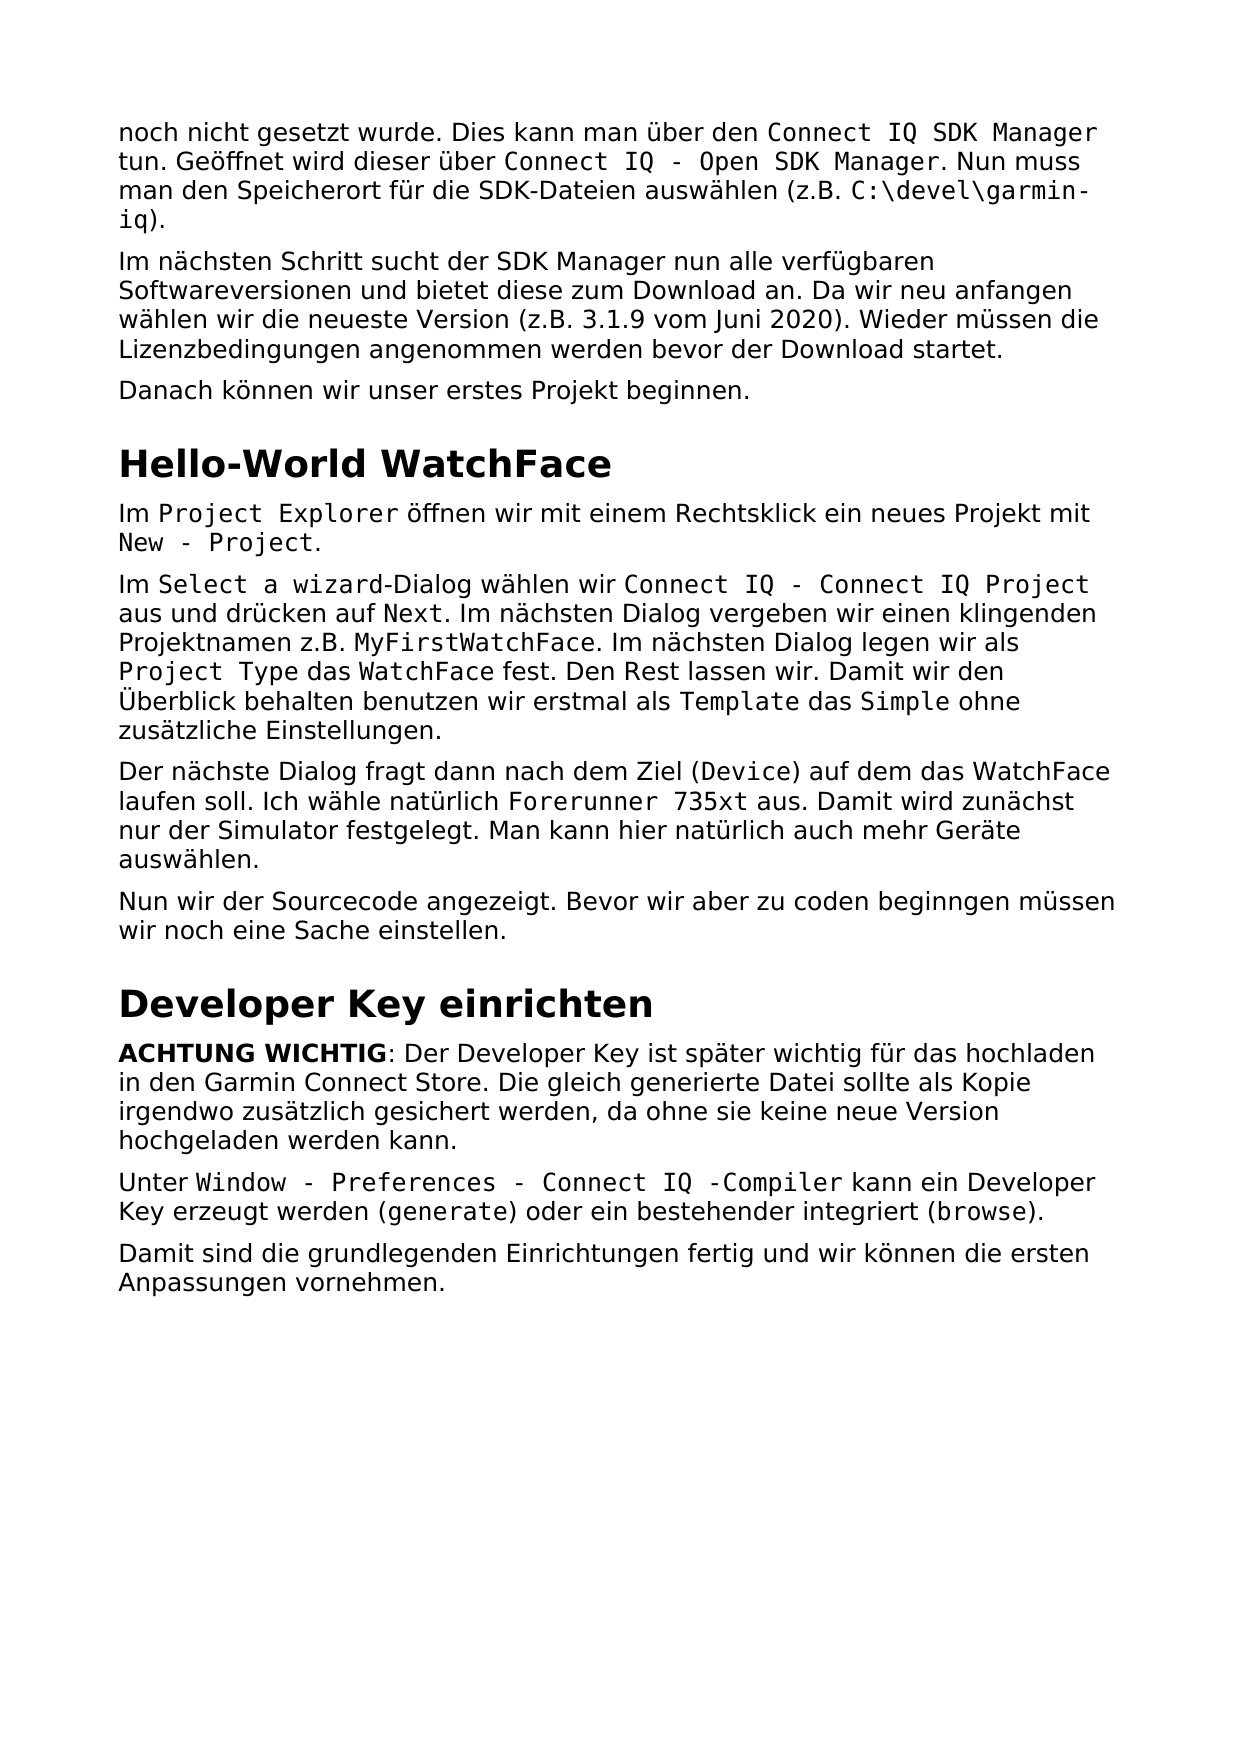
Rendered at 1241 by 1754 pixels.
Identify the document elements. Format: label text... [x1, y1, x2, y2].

text Im Select a wizard-Dialog wählen wir Connect IQ - Connect IQ Project aus und drücken auf Next. Im nächsten Dialog vergeben wir einen klingenden Projektnamen z.B. MyFirstWatchFace. Im nächsten Dialog legen wir als Project Type das WatchFace fest. Den Rest lassen wir. Damit wir den Überblick behalten benutzen wir erstmal als Template das Simple ohne zusätzliche Einstellungen. [118, 570, 1122, 745]
subtitle Developer Key einrichten [118, 983, 1122, 1026]
text Nun wir der Sourcecode angezeigt. Bevor wir aber zu coden beginngen müssen wir noch eine Sache einstellen. [118, 887, 1122, 945]
text noch nicht gesetzt wurde. Dies kann man über den Connect IQ SDK Manager tun. Geöffnet wird dieser über Connect IQ - Open SDK Manager. Nun muss man den Speicherort für die SDK-Dateien auswählen (z.B. C:\devel\garmin-iq). [118, 118, 1122, 235]
text Der nächste Dialog fragt dann nach dem Ziel (Device) auf dem das WatchFace laufen soll. Ich wähle natürlich Forerunner 735xt aus. Damit wird zunächst nur der Simulator festgelegt. Man kann hier natürlich auch mehr Geräte auswählen. [118, 758, 1122, 874]
subtitle Hello-World WatchFace [118, 443, 1122, 487]
text Danach können wir unser erstes Projekt beginnen. [118, 376, 1122, 406]
text ACHTUNG WICHTIG: Der Developer Key ist später wichtig für das hochladen in den Garmin Connect Store. Die gleich generierte Datei sollte als Kopie irgendwo zusätzlich gesichert werden, da ohne sie keine neue Version hochgeladen werden kann. [118, 1039, 1122, 1155]
text Im nächsten Schritt sucht der SDK Manager nun alle verfügbaren Softwareversionen und bietet diese zum Download an. Da wir neu anfangen wählen wir die neueste Version (z.B. 3.1.9 vom Juni 2020). Wieder müssen die Lizenzbedingungen angenommen werden bevor der Download startet. [118, 247, 1122, 364]
text Im Project Explorer öffnen wir mit einem Rechtsklick ein neues Projekt mit New - Project. [118, 499, 1122, 558]
text Damit sind die grundlegenden Einrichtungen fertig und wir können die ersten Anpassungen vornehmen. [118, 1239, 1122, 1297]
text Unter Window - Preferences - Connect IQ -Compiler kann ein Developer Key erzeugt werden (generate) oder ein bestehender integriert (browse). [118, 1168, 1122, 1226]
